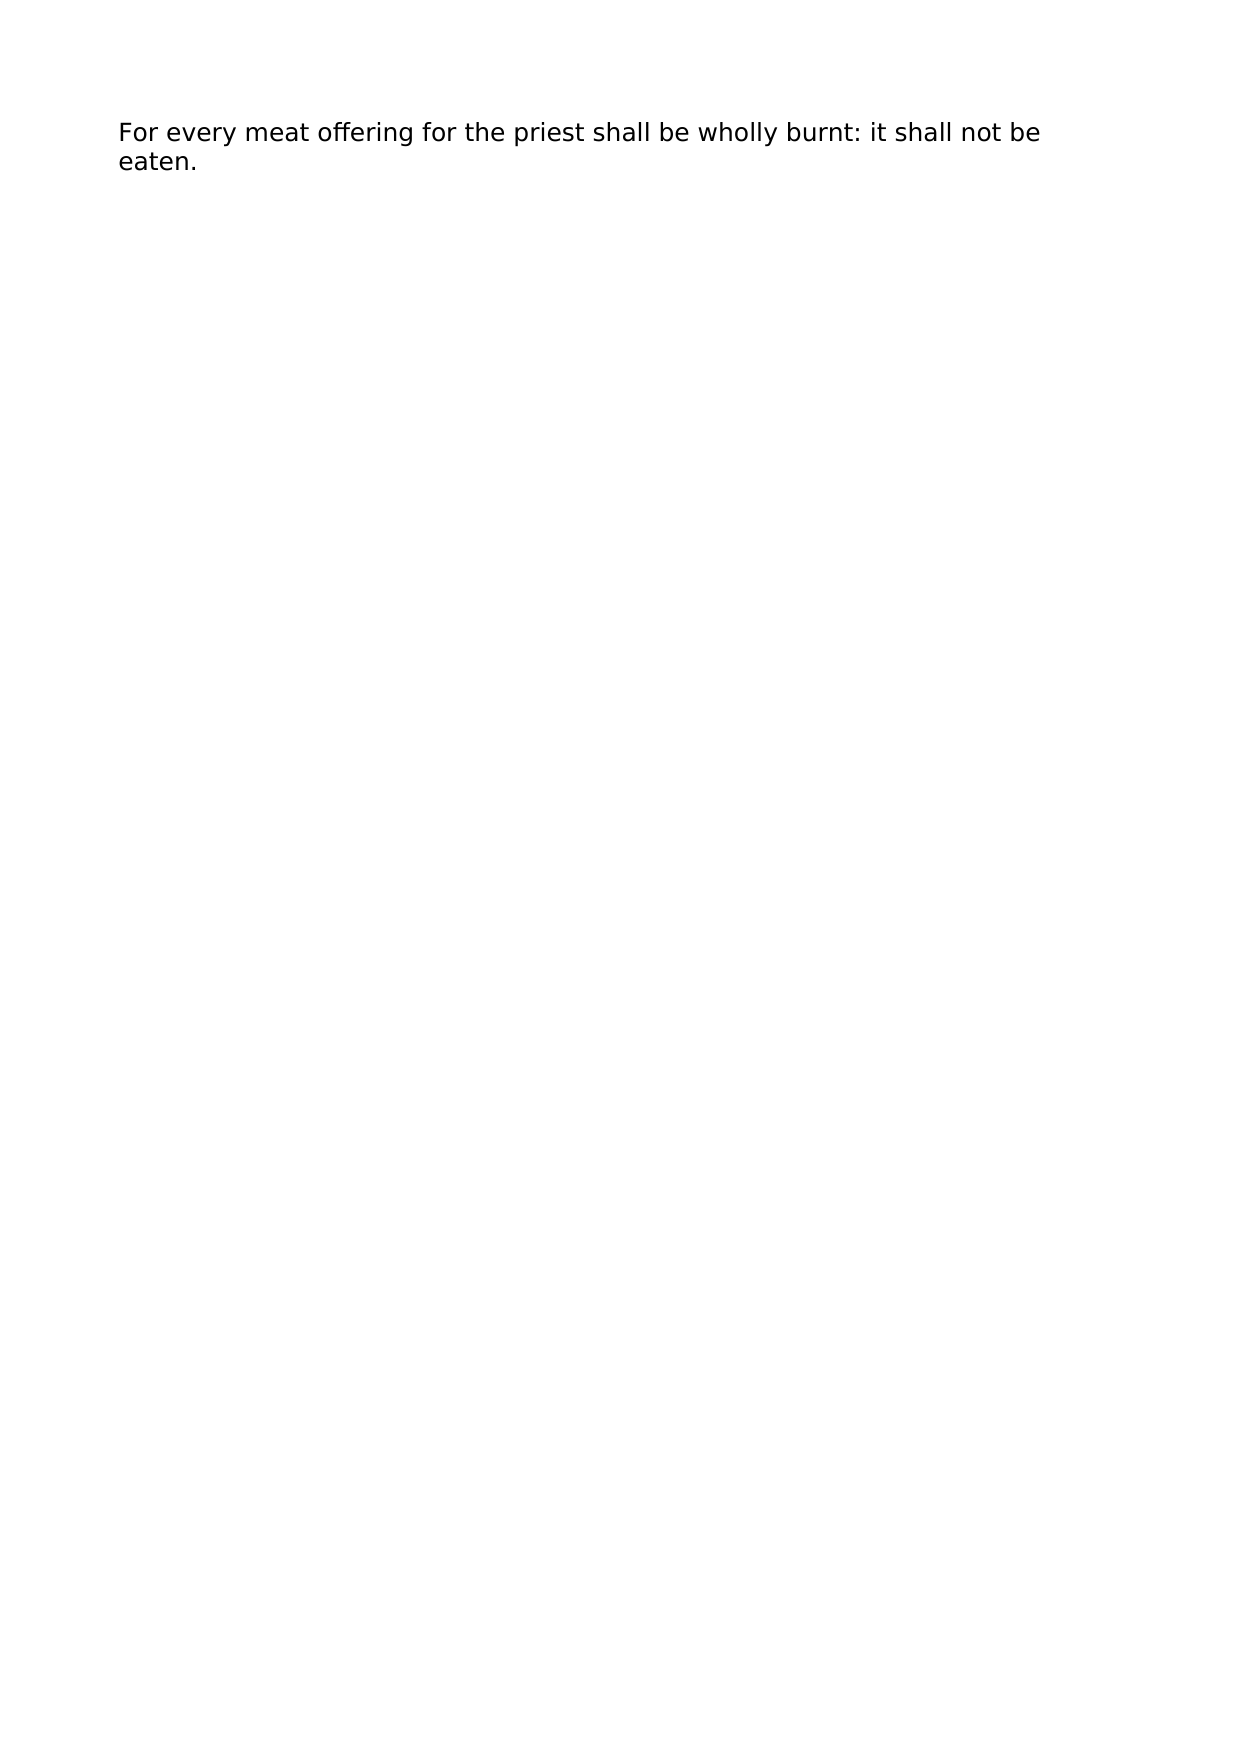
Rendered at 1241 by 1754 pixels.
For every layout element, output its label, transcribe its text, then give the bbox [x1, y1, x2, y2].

text For every meat offering for the priest shall be wholly burnt: it shall not be eaten. [118, 118, 1122, 176]
